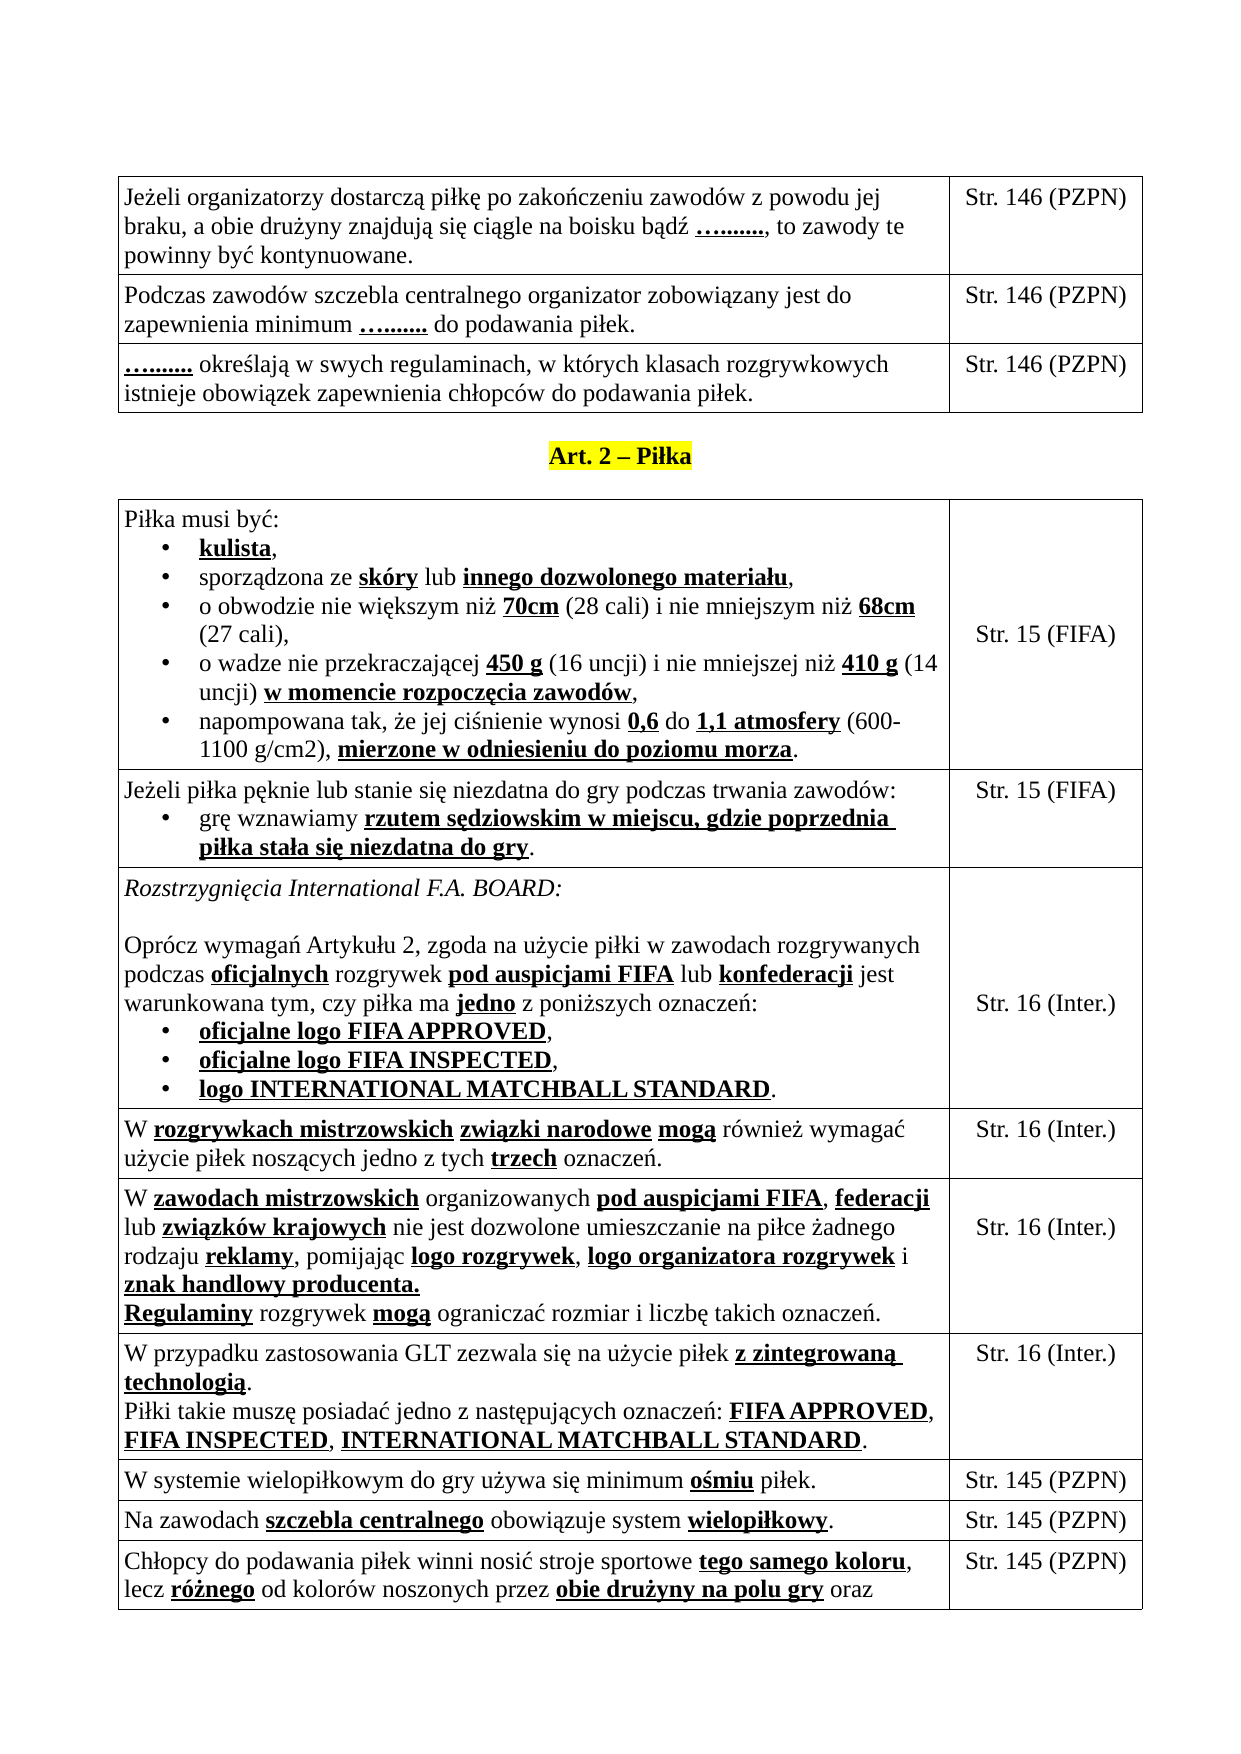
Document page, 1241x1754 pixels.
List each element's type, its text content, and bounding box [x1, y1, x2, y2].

table_cell Chłopcy do podawania piłek winni nosić stroje sportowe tego samego koloru, lecz różnego od kolorów noszonych przez obie drużyny na polu gry oraz [119, 1541, 949, 1609]
table_header Str. 15 (FIFA) [950, 500, 1142, 769]
table_cell Str. 15 (FIFA) [950, 770, 1142, 867]
table_cell W zawodach mistrzowskich organizowanych pod auspicjami FIFA, federacji lub związków krajowych nie jest dozwolone umieszczanie na piłce żadnego rodzaju reklamy, pomijając logo rozgrywek, logo organizatora rozgrywek i znak handlowy producenta. Regulaminy rozgrywek mogą ograniczać rozmiar i liczbę takich oznaczeń. [119, 1179, 949, 1333]
table_cell W przypadku zastosowania GLT zezwala się na użycie piłek z zintegrowaną technologią. Piłki takie muszę posiadać jedno z następujących oznaczeń: FIFA APPROVED, FIFA INSPECTED, INTERNATIONAL MATCHBALL STANDARD. [119, 1334, 949, 1459]
table_cell W rozgrywkach mistrzowskich związki narodowe mogą również wymagać użycie piłek noszących jedno z tych trzech oznaczeń. [119, 1109, 949, 1177]
table_cell Str. 16 (Inter.) [950, 868, 1142, 1108]
table_header Piłka musi być: kulista, sporządzona ze skóry lub innego dozwolonego materiału, o obwodzie nie większym niż 70cm (28 cali) i nie mniejszym niż 68cm (27 cali), o wadze nie przekraczającej 450 g (16 uncji) i nie mniejszej niż 410 g (14 uncji) w momencie rozpoczęcia zawodów, napompowana tak, że jej ciśnienie wynosi 0,6 do 1,1 atmosfery (600-1100 g/cm2), mierzone w odniesieniu do poziomu morza. [119, 500, 949, 769]
table_cell Str. 146 (PZPN) [950, 177, 1142, 274]
table_cell Na zawodach szczebla centralnego obowiązuje system wielopiłkowy. [119, 1501, 949, 1540]
table_cell …....... określają w swych regulaminach, w których klasach rozgrywkowych istnieje obowiązek zapewnienia chłopców do podawania piłek. [119, 344, 949, 412]
table_cell Str. 146 (PZPN) [950, 275, 1142, 343]
table_cell W systemie wielopiłkowym do gry używa się minimum ośmiu piłek. [119, 1460, 949, 1499]
table_cell Podczas zawodów szczebla centralnego organizator zobowiązany jest do zapewnienia minimum …....... do podawania piłek. [119, 275, 949, 343]
table_cell Str. 145 (PZPN) [950, 1501, 1142, 1540]
table_cell Rozstrzygnięcia International F.A. BOARD: Oprócz wymagań Artykułu 2, zgoda na użycie piłki w zawodach rozgrywanych podczas oficjalnych rozgrywek pod auspicjami FIFA lub konfederacji jest warunkowana tym, czy piłka ma jedno z poniższych oznaczeń: oficjalne logo FIFA APPROVED, oficjalne logo FIFA INSPECTED, logo INTERNATIONAL MATCHBALL STANDARD. [119, 868, 949, 1108]
table_cell Str. 145 (PZPN) [950, 1541, 1142, 1609]
table_cell Str. 16 (Inter.) [950, 1109, 1142, 1177]
table_cell Jeżeli organizatorzy dostarczą piłkę po zakończeniu zawodów z powodu jej braku, a obie drużyny znajdują się ciągle na boisku bądź …......., to zawody te powinny być kontynuowane. [119, 177, 949, 274]
text Art. 2 – Piłka [118, 441, 1122, 470]
table_cell Str. 16 (Inter.) [950, 1179, 1142, 1333]
table_cell Jeżeli piłka pęknie lub stanie się niezdatna do gry podczas trwania zawodów: grę wznawiamy rzutem sędziowskim w miejscu, gdzie poprzednia piłka stała się niezdatna do gry. [119, 770, 949, 867]
table_cell Str. 145 (PZPN) [950, 1460, 1142, 1499]
table_cell Str. 146 (PZPN) [950, 344, 1142, 412]
table_cell Str. 16 (Inter.) [950, 1334, 1142, 1459]
